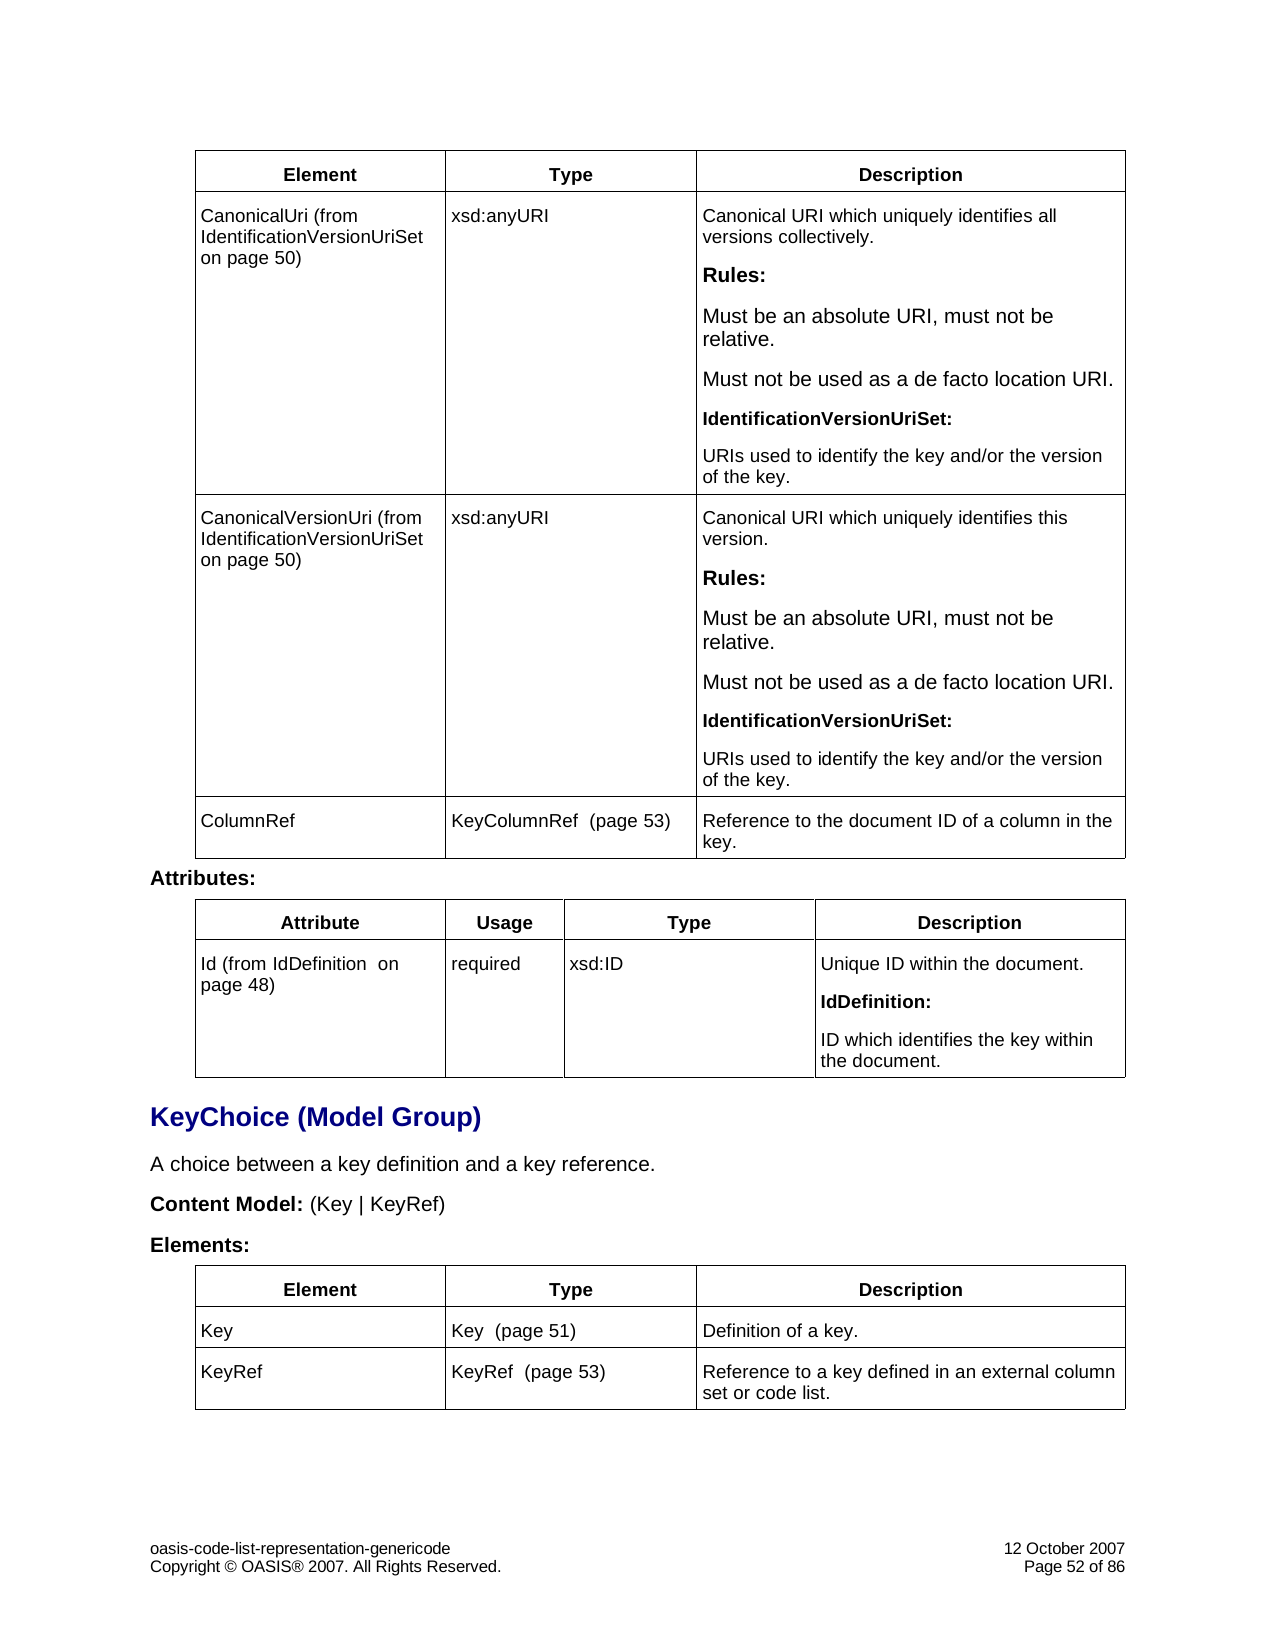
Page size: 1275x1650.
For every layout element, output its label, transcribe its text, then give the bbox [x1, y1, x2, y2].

table_header Description [697, 151, 1125, 191]
table_cell Key (page ) [446, 1307, 696, 1347]
table_cell Definition of a key. [697, 1307, 1125, 1347]
table_cell Unique ID within the document. IdDefinition: ID which identifies the key within the document. [816, 940, 1125, 1077]
table_header Element [196, 1266, 445, 1306]
table_cell KeyRef [196, 1348, 445, 1409]
title Attributes: [150, 867, 1125, 890]
table_header Type [565, 900, 814, 939]
table_cell Id (from IdDefinition on page ) [196, 940, 445, 1077]
table_cell Key [196, 1307, 445, 1347]
table_cell xsd:anyURI [446, 192, 696, 494]
table_header Type [446, 1266, 696, 1306]
table_cell ColumnRef [196, 797, 445, 858]
table_cell required [446, 940, 563, 1077]
table_cell Canonical URI which uniquely identifies all versions collectively. Rules: Must be an absolute URI, must not be relative. Must not be used as a de facto location URI. IdentificationVersionUriSet: URIs used to identify the key and/or the version of the key. [697, 192, 1125, 494]
table_cell CanonicalUri (from IdentificationVersionUriSet on page ) [196, 192, 445, 494]
table_header Element [196, 151, 445, 191]
table_header Type [446, 151, 696, 191]
table_cell xsd:ID [565, 940, 814, 1077]
table_cell Reference to a key defined in an external column set or code list. [697, 1348, 1125, 1409]
title Elements: [150, 1233, 1125, 1257]
table_header Description [816, 900, 1125, 939]
subtitle KeyChoice (Model Group) [150, 1102, 1125, 1132]
text A choice between a key definition and a key reference. [150, 1153, 1125, 1176]
table_cell xsd:anyURI [446, 495, 696, 796]
table_cell KeyColumnRef (page ) [446, 797, 696, 858]
table_header Attribute [196, 900, 445, 939]
table_header Description [697, 1266, 1125, 1306]
table_cell Reference to the document ID of a column in the key. [697, 797, 1125, 858]
table_cell KeyRef (page ) [446, 1348, 696, 1409]
table_cell Canonical URI which uniquely identifies this version. Rules: Must be an absolute URI, must not be relative. Must not be used as a de facto location URI. IdentificationVersionUriSet: URIs used to identify the key and/or the version of the key. [697, 495, 1125, 796]
table_header Usage [446, 900, 563, 939]
text Content Model: (Key | KeyRef) [150, 1193, 1125, 1216]
table_cell CanonicalVersionUri (from IdentificationVersionUriSet on page ) [196, 495, 445, 796]
